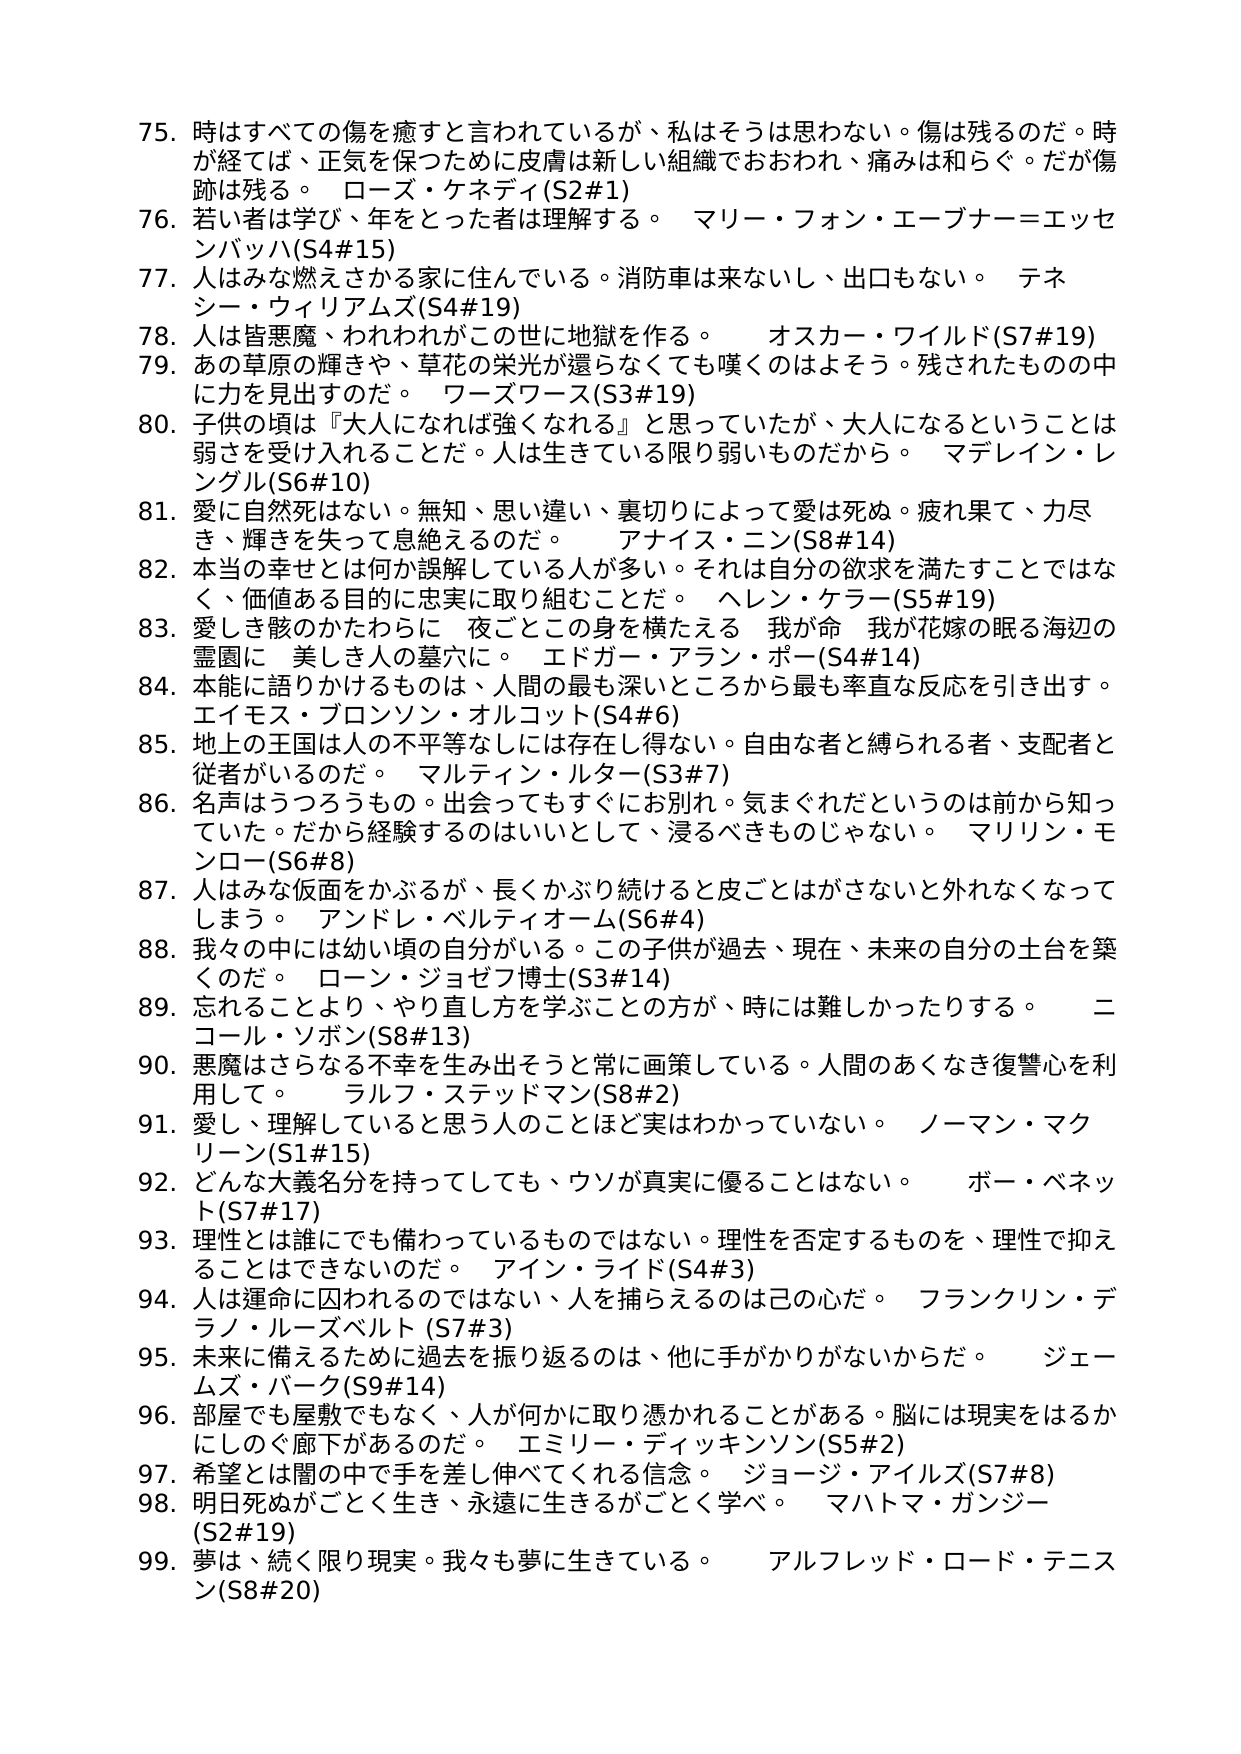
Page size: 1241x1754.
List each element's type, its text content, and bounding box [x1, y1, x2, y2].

list 明日死ぬがごとく生き、永遠に生きるがごとく学べ。 マハトマ・ガンジー(S2#19) [177, 1489, 1122, 1547]
list 我々の中には幼い頃の自分がいる。この子供が過去、現在、未来の自分の土台を築くのだ。 ローン・ジョゼフ博士(S3#14) [177, 935, 1122, 993]
list 本当の幸せとは何か誤解している人が多い。それは自分の欲求を満たすことではなく、価値ある目的に忠実に取り組むことだ。 ヘレン・ケラー(S5#19) [177, 556, 1122, 614]
list 悪魔はさらなる不幸を生み出そうと常に画策している。人間のあくなき復讐心を利用して。 ラルフ・ステッドマン(S8#2) [177, 1051, 1122, 1110]
list 理性とは誰にでも備わっているものではない。理性を否定するものを、理性で抑えることはできないのだ。 アイン・ライド(S4#3) [177, 1226, 1122, 1285]
list 人はみな仮面をかぶるが、長くかぶり続けると皮ごとはがさないと外れなくなってしまう。 アンドレ・ベルティオーム(S6#4) [177, 876, 1122, 935]
list 地上の王国は人の不平等なしには存在し得ない。自由な者と縛られる者、支配者と従者がいるのだ。 マルティン・ルター(S3#7) [177, 731, 1122, 789]
list 愛し、理解していると思う人のことほど実はわかっていない。 ノーマン・マクリーン(S1#15) [177, 1110, 1122, 1168]
list 子供の頃は『大人になれば強くなれる』と思っていたが、大人になるということは弱さを受け入れることだ。人は生きている限り弱いものだから。 マデレイン・レングル(S6#10) [177, 410, 1122, 497]
list 人は皆悪魔、われわれがこの世に地獄を作る。 オスカー・ワイルド(S7#19) [177, 322, 1122, 351]
list 若い者は学び、年をとった者は理解する。 マリー・フォン・エーブナー＝エッセンバッハ(S4#15) [177, 206, 1122, 264]
list 人はみな燃えさかる家に住んでいる。消防車は来ないし、出口もない。 テネシー・ウィリアムズ(S4#19) [177, 264, 1122, 322]
list あの草原の輝きや、草花の栄光が還らなくても嘆くのはよそう。残されたものの中に力を見出すのだ。 ワーズワース(S3#19) [177, 351, 1122, 410]
list 未来に備えるために過去を振り返るのは、他に手がかりがないからだ。 ジェームズ・バーク(S9#14) [177, 1343, 1122, 1401]
list 本能に語りかけるものは、人間の最も深いところから最も率直な反応を引き出す。 エイモス・ブロンソン・オルコット(S4#6) [177, 672, 1122, 731]
list どんな大義名分を持ってしても、ウソが真実に優ることはない。 ボー・ベネット(S7#17) [177, 1168, 1122, 1226]
list 愛に自然死はない。無知、思い違い、裏切りによって愛は死ぬ。疲れ果て、力尽き、輝きを失って息絶えるのだ。 アナイス・ニン(S8#14) [177, 497, 1122, 556]
list 部屋でも屋敷でもなく、人が何かに取り憑かれることがある。脳には現実をはるかにしのぐ廊下があるのだ。 エミリー・ディッキンソン(S5#2) [177, 1401, 1122, 1460]
list 時はすべての傷を癒すと言われているが、私はそうは思わない。傷は残るのだ。時が経てば、正気を保つために皮膚は新しい組織でおおわれ、痛みは和らぐ。だが傷跡は残る。 ローズ・ケネディ(S2#1) [177, 118, 1122, 206]
list 愛しき骸のかたわらに 夜ごとこの身を横たえる 我が命 我が花嫁の眠る海辺の霊園に 美しき人の墓穴に。 エドガー・アラン・ポー(S4#14) [177, 614, 1122, 672]
list 希望とは闇の中で手を差し伸べてくれる信念。 ジョージ・アイルズ(S7#8) [177, 1460, 1122, 1489]
list 名声はうつろうもの。出会ってもすぐにお別れ。気まぐれだというのは前から知っていた。だから経験するのはいいとして、浸るべきものじゃない。 マリリン・モンロー(S6#8) [177, 789, 1122, 876]
list 忘れることより、やり直し方を学ぶことの方が、時には難しかったりする。 ニコール・ソボン(S8#13) [177, 993, 1122, 1051]
list 人は運命に囚われるのではない、人を捕らえるのは己の心だ。 フランクリン・デラノ・ルーズベルト (S7#3) [177, 1285, 1122, 1343]
list 夢は、続く限り現実。我々も夢に生きている。 アルフレッド・ロード・テニスン(S8#20) [177, 1547, 1122, 1606]
